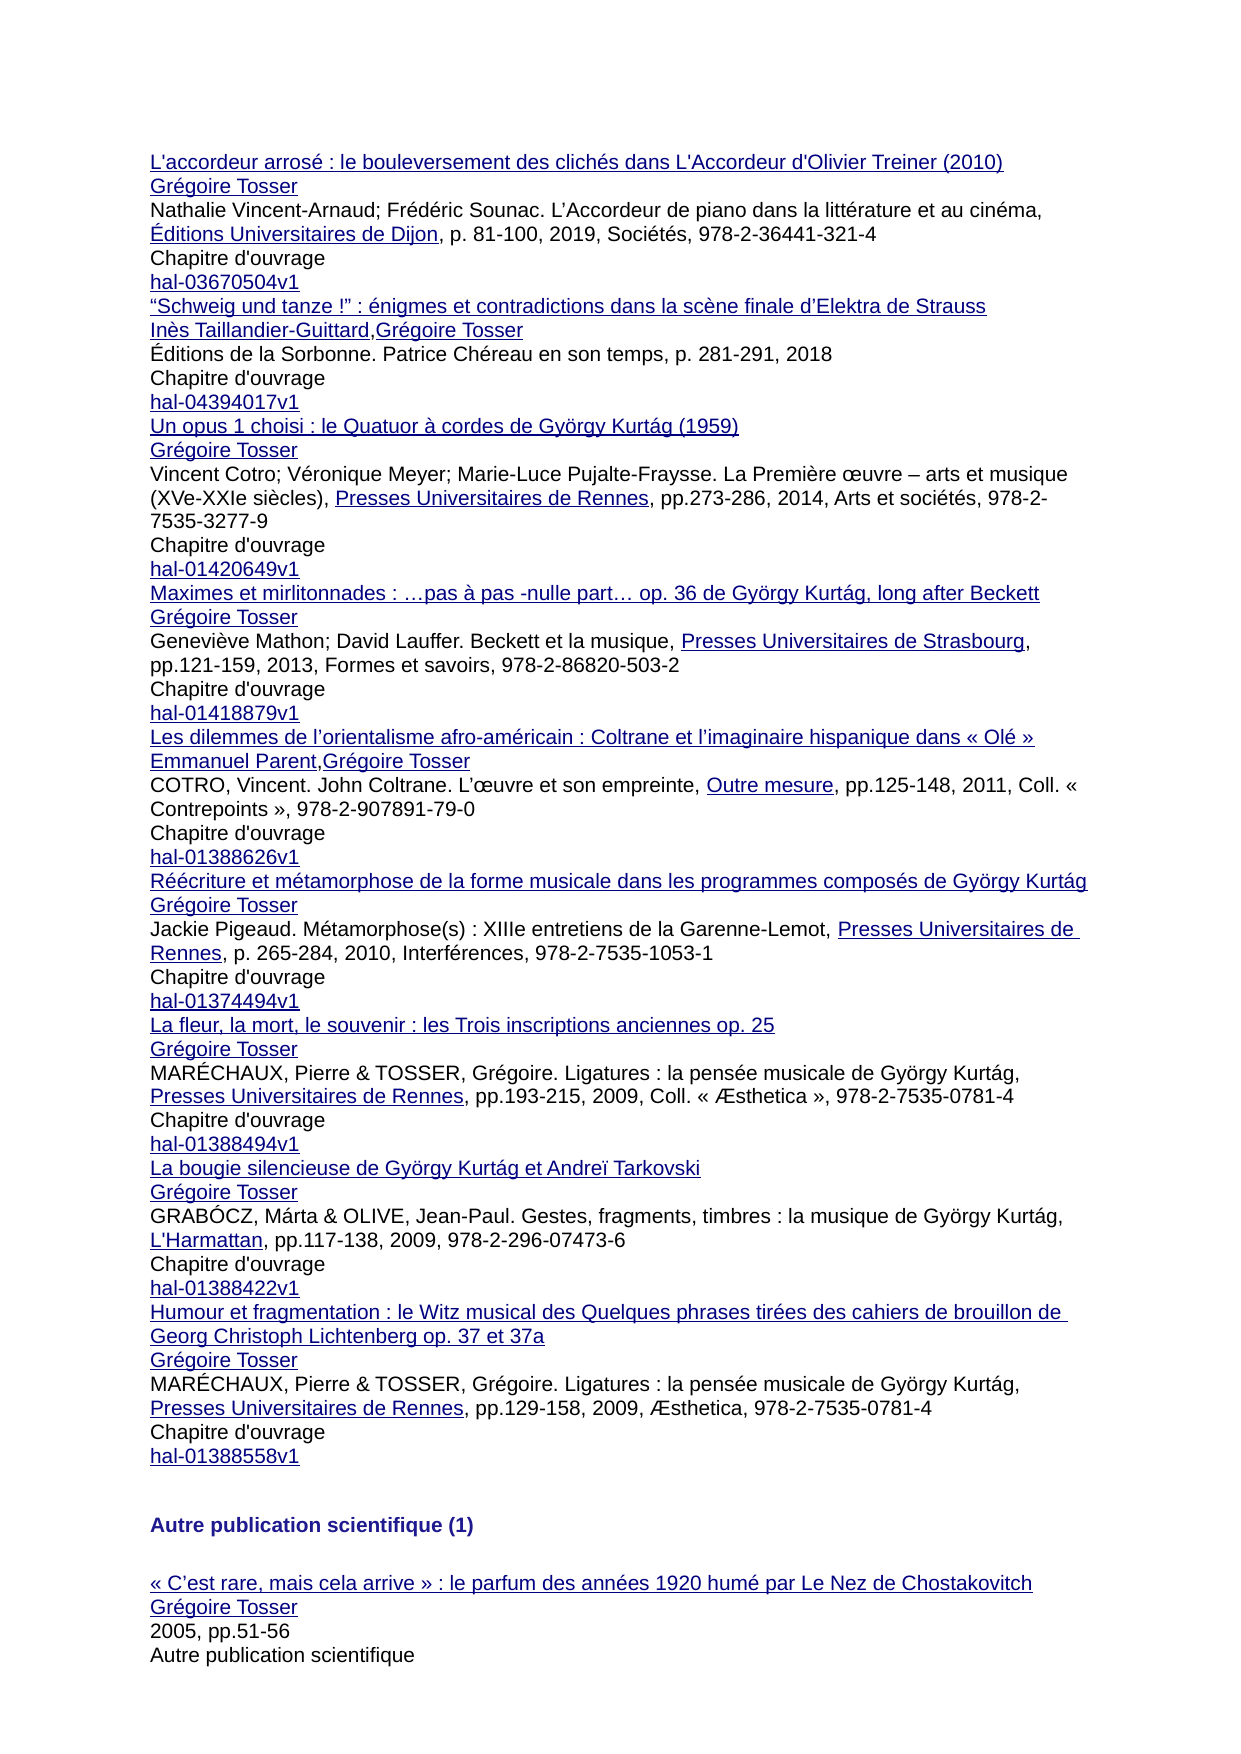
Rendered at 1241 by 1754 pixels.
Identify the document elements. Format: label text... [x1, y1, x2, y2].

subtitle Autre publication scientifique (1) [150, 1512, 1090, 1536]
table_cell Les dilemmes de l’orientalisme afro-américain : Coltrane et l’imaginaire hispanique dans « Olé » Emmanuel Parent,Grégoire Tosser COTRO, Vincent. John Coltrane. L’œuvre et son empreinte, Outre mesure, pp.125-148, 2011, Coll. « Contrepoints », 978-2-907891-79-0 Chapitre d'ouvrage hal-01388626v1 [150, 725, 1090, 869]
table_cell La fleur, la mort, le souvenir : les Trois inscriptions anciennes op. 25 Grégoire Tosser MARÉCHAUX, Pierre & TOSSER, Grégoire. Ligatures : la pensée musicale de György Kurtág, Presses Universitaires de Rennes, pp.193-215, 2009, Coll. « Æsthetica », 978-2-7535-0781-4 Chapitre d'ouvrage hal-01388494v1 [150, 1013, 1090, 1156]
table_cell La bougie silencieuse de György Kurtág et Andreï Tarkovski Grégoire Tosser GRABÓCZ, Márta & OLIVE, Jean-Paul. Gestes, fragments, timbres : la musique de György Kurtág, L'Harmattan, pp.117-138, 2009, 978-2-296-07473-6 Chapitre d'ouvrage hal-01388422v1 [150, 1156, 1090, 1300]
table_cell L'accordeur arrosé : le bouleversement des clichés dans L'Accordeur d'Olivier Treiner (2010) Grégoire Tosser Nathalie Vincent-Arnaud; Frédéric Sounac. L’Accordeur de piano dans la littérature et au cinéma, Éditions Universitaires de Dijon, p. 81-100, 2019, Sociétés, 978-2-36441-321-4 Chapitre d'ouvrage hal-03670504v1 [150, 150, 1090, 294]
table_header « C’est rare, mais cela arrive » : le parfum des années 1920 humé par Le Nez de Chostakovitch Grégoire Tosser 2005, pp.51-56 Autre publication scientifique [150, 1571, 1090, 1667]
table_cell “Schweig und tanze !” : énigmes et contradictions dans la scène finale d’Elektra de Strauss Inès Taillandier-Guittard,Grégoire Tosser Éditions de la Sorbonne. Patrice Chéreau en son temps, p. 281-291, 2018 Chapitre d'ouvrage hal-04394017v1 [150, 294, 1090, 413]
table_cell Un opus 1 choisi : le Quatuor à cordes de György Kurtág (1959) Grégoire Tosser Vincent Cotro; Véronique Meyer; Marie-Luce Pujalte-Fraysse. La Première œuvre – arts et musique (XVe-XXIe siècles), Presses Universitaires de Rennes, pp.273-286, 2014, Arts et sociétés, 978-2-7535-3277-9 Chapitre d'ouvrage hal-01420649v1 [150, 414, 1090, 581]
table_cell Maximes et mirlitonnades : …pas à pas -nulle part… op. 36 de György Kurtág, long after Beckett Grégoire Tosser Geneviève Mathon; David Lauffer. Beckett et la musique, Presses Universitaires de Strasbourg, pp.121-159, 2013, Formes et savoirs, 978-2-86820-503-2 Chapitre d'ouvrage hal-01418879v1 [150, 581, 1090, 725]
table_cell Réécriture et métamorphose de la forme musicale dans les programmes composés de György Kurtág Grégoire Tosser Jackie Pigeaud. Métamorphose(s) : XIIIe entretiens de la Garenne-Lemot, Presses Universitaires de Rennes, p. 265-284, 2010, Interférences, 978-2-7535-1053-1 Chapitre d'ouvrage hal-01374494v1 [150, 869, 1090, 1012]
table_cell Humour et fragmentation : le Witz musical des Quelques phrases tirées des cahiers de brouillon de Georg Christoph Lichtenberg op. 37 et 37a Grégoire Tosser MARÉCHAUX, Pierre & TOSSER, Grégoire. Ligatures : la pensée musicale de György Kurtág, Presses Universitaires de Rennes, pp.129-158, 2009, Æsthetica, 978-2-7535-0781-4 Chapitre d'ouvrage hal-01388558v1 [150, 1300, 1090, 1468]
